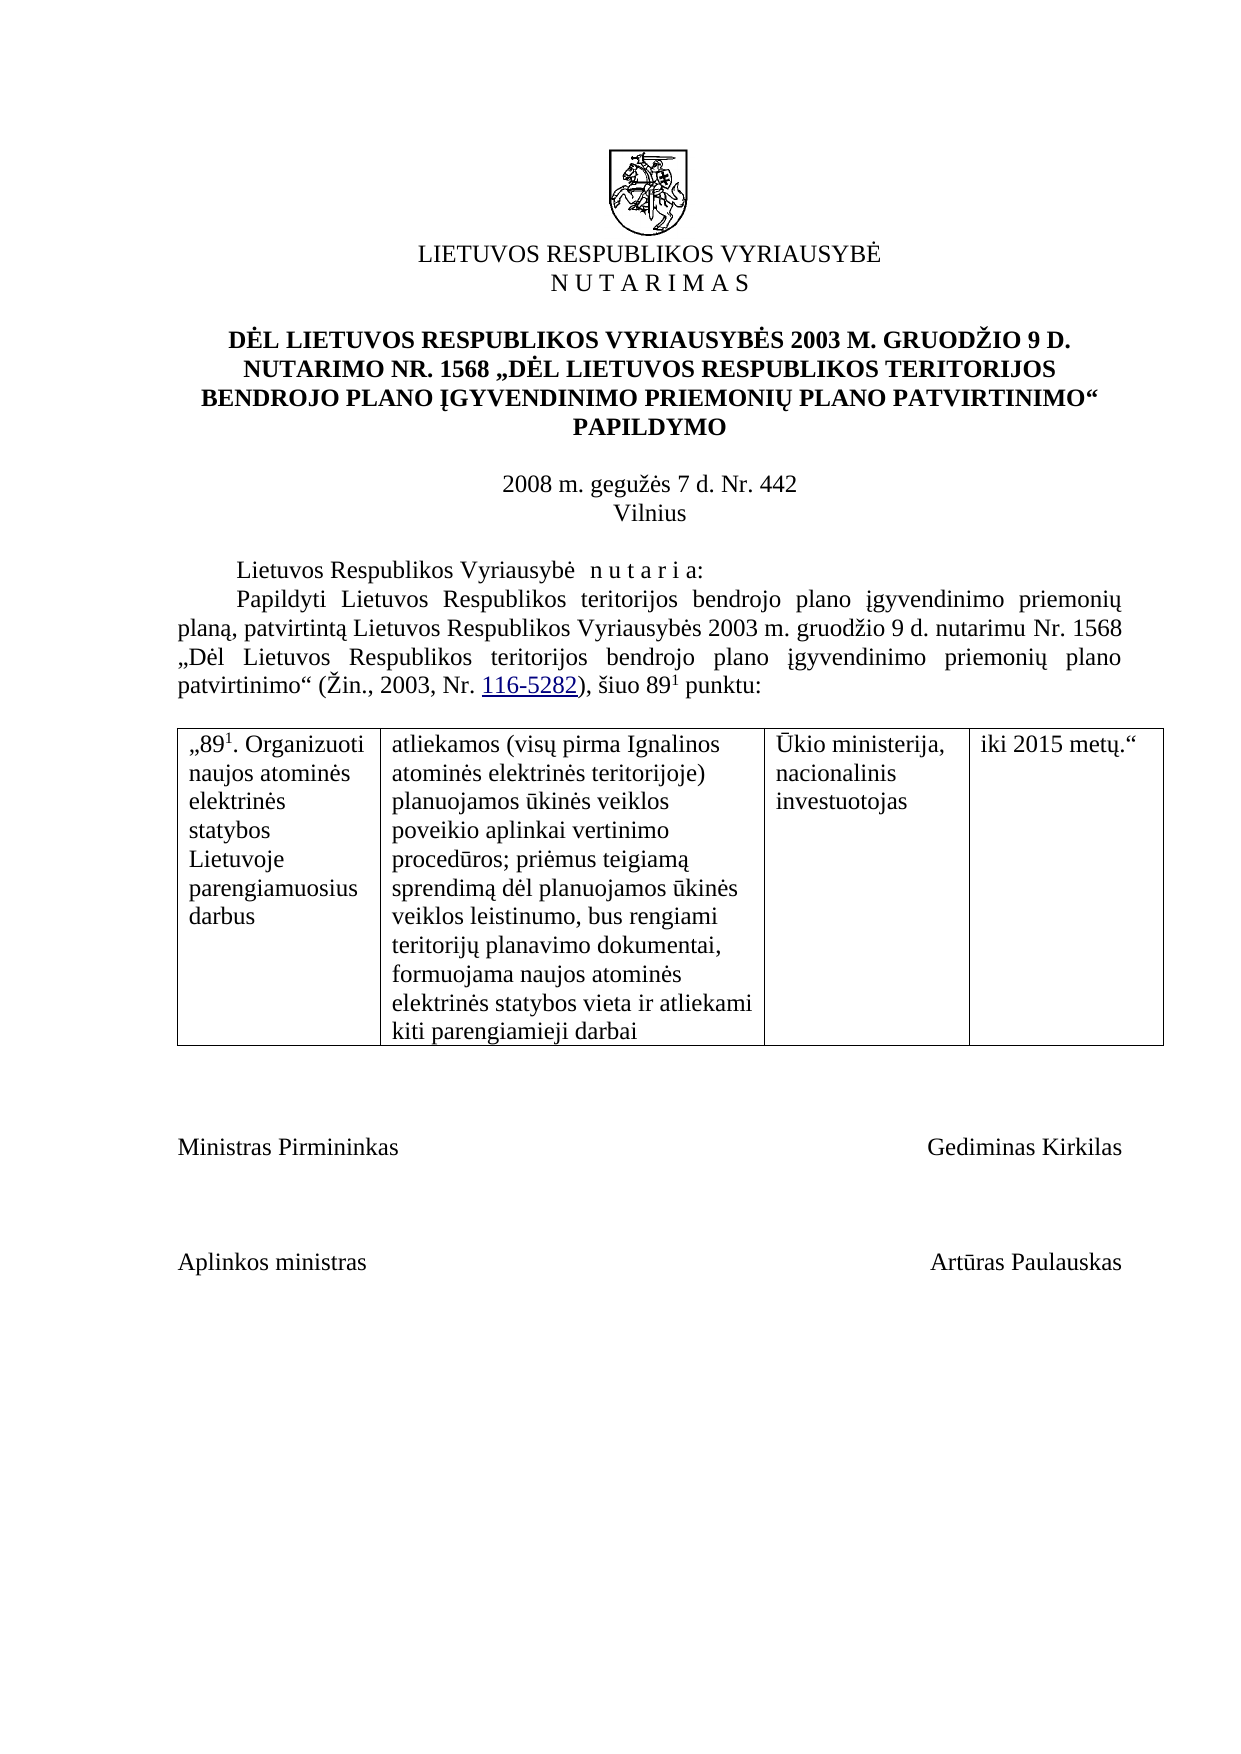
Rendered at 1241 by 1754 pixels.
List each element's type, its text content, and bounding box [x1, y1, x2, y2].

text Vilnius [177, 498, 1122, 527]
text 2008 m. gegužės 7 d. Nr. 442 [177, 469, 1122, 498]
text Ministras Pirmininkas Gediminas Kirkilas [177, 1132, 1122, 1161]
table_header atliekamos (visų pirma Ignalinos atominės elektrinės teritorijoje) planuojamos ūkinės veiklos poveikio aplinkai vertinimo procedūros; priėmus teigiamą sprendimą dėl planuojamos ūkinės veiklos leistinumo, bus rengiami teritorijų planavimo dokumentai, formuojama naujos atominės elektrinės statybos vieta ir atliekami kiti parengiamieji darbai [381, 729, 764, 1045]
text Papildyti Lietuvos Respublikos teritorijos bendrojo plano įgyvendinimo priemonių planą, patvirtintą Lietuvos Respublikos Vyriausybės 2003 m. gruodžio 9 d. nutarimu Nr. 1568 „Dėl Lietuvos Respublikos teritorijos bendrojo plano įgyvendinimo priemonių plano patvirtinimo“ (Žin., 2003, Nr. 116-5282), šiuo 891 punktu: [177, 584, 1122, 699]
table_header „891. Organizuoti naujos atominės elektrinės statybos Lietuvoje parengiamuosius darbus [178, 729, 380, 1045]
table_header Ūkio ministerija, nacionalinis investuotojas [765, 729, 969, 1045]
table_header iki 2015 metų.“ [970, 729, 1163, 1045]
text DĖL LIETUVOS RESPUBLIKOS VYRIAUSYBĖS 2003 M. GRUODŽIO 9 D. NUTARIMO NR. 1568 „DĖL LIETUVOS RESPUBLIKOS TERITORIJOS BENDROJO PLANO ĮGYVENDINIMO PRIEMONIŲ PLANO PATVIRTINIMO“ PAPILDYMO [177, 325, 1122, 440]
text Lietuvos Respublikos Vyriausybė nutaria: [177, 555, 1122, 584]
text Aplinkos ministras Artūras Paulauskas [177, 1247, 1122, 1276]
text NUTARIMAS [177, 268, 1122, 297]
text Lietuvos Respublikos Vyriausybė [177, 239, 1122, 268]
